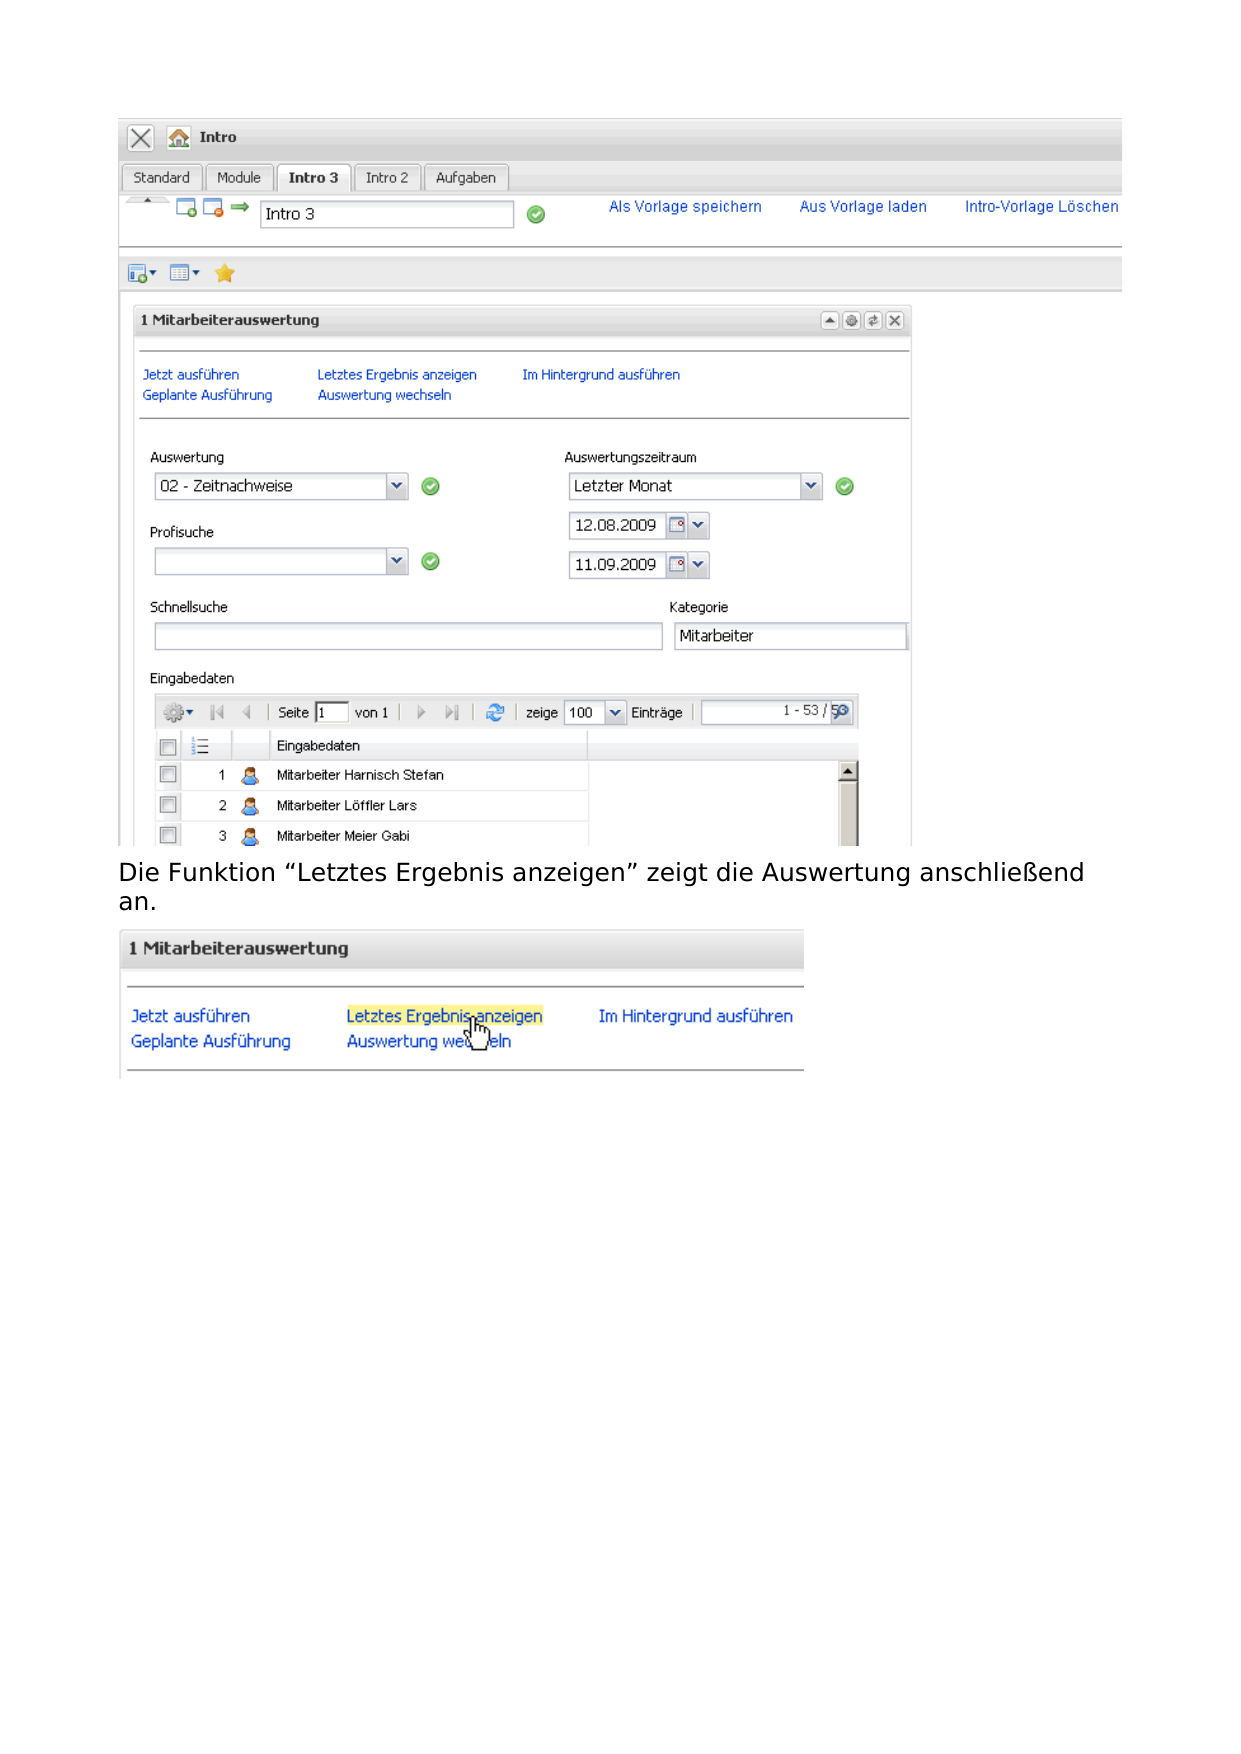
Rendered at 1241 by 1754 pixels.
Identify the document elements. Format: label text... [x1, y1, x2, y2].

picture [118, 118, 1123, 846]
picture [118, 928, 804, 1079]
text Die Funktion “Letztes Ergebnis anzeigen” zeigt die Auswertung anschließend an. [118, 858, 1122, 916]
